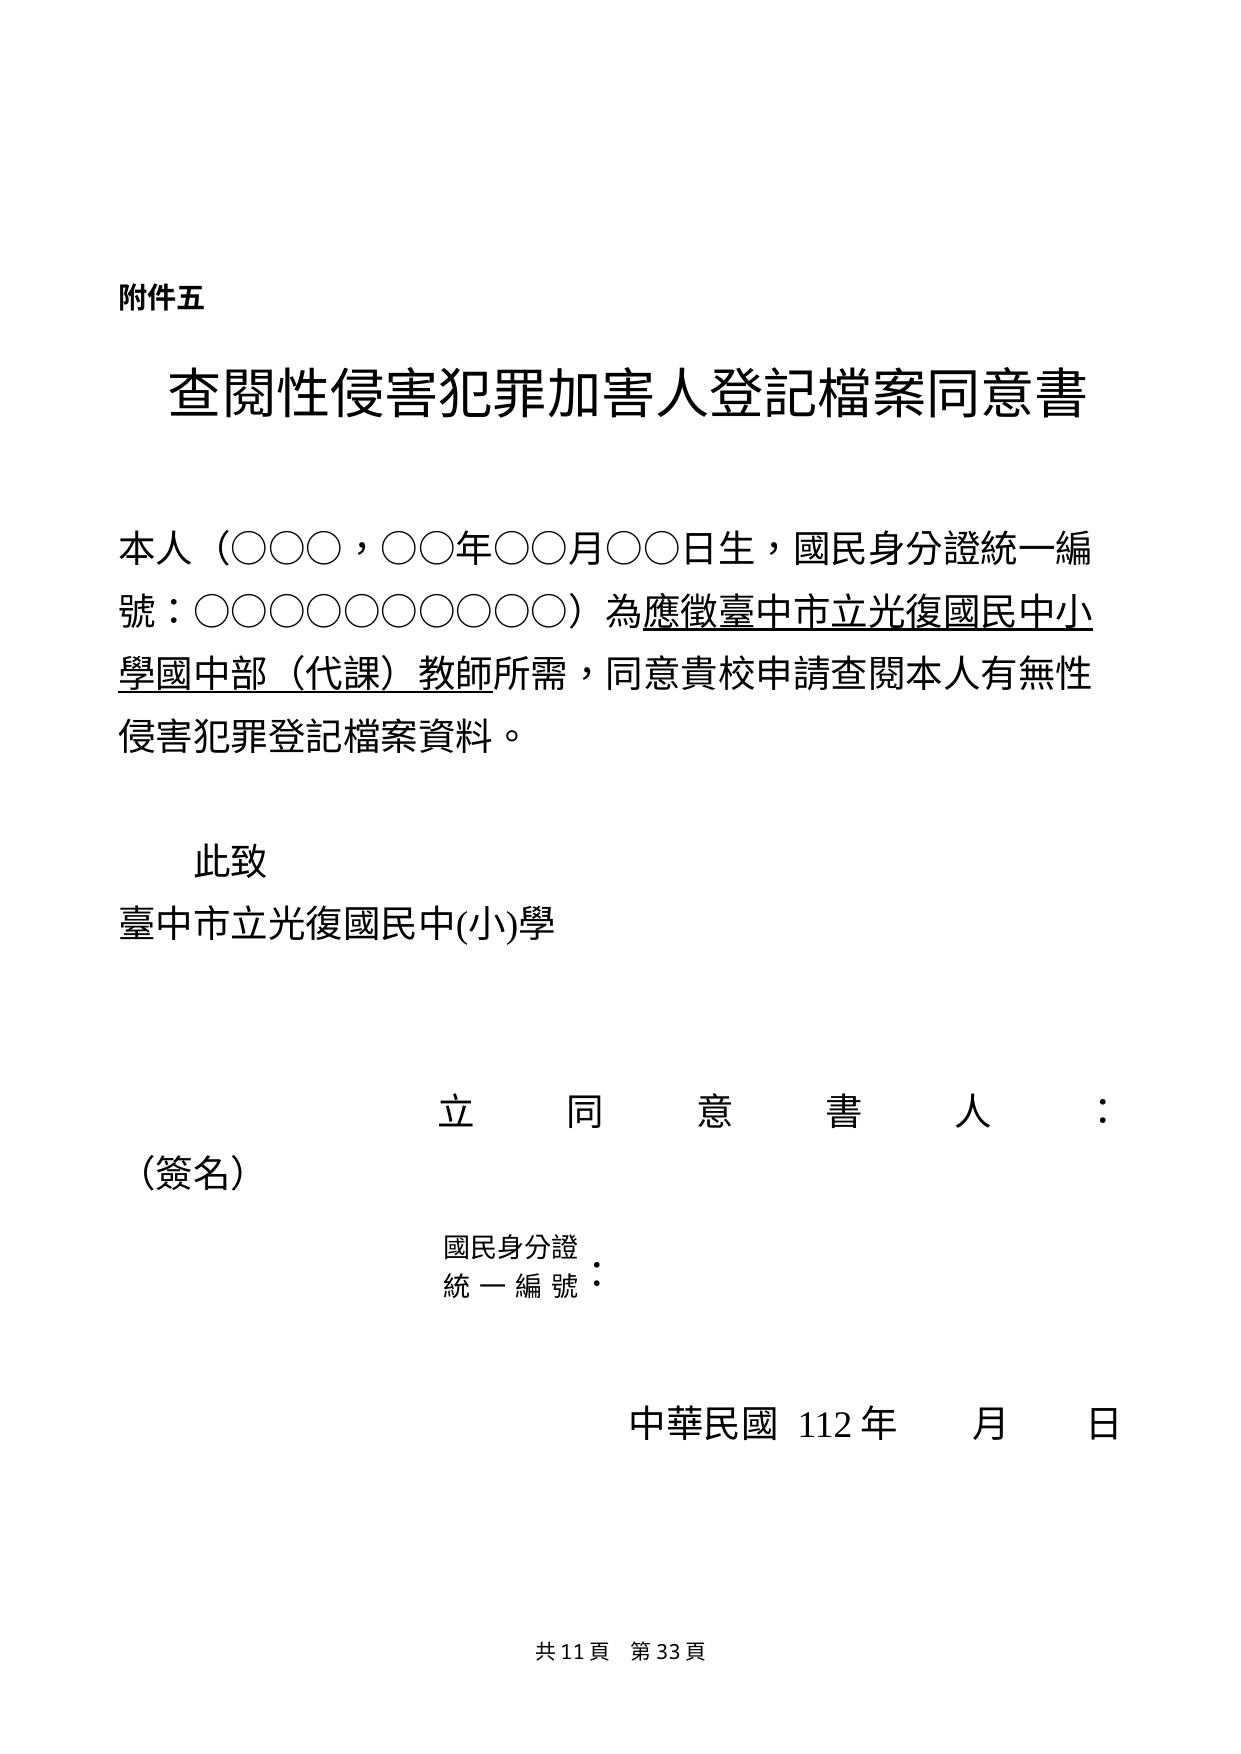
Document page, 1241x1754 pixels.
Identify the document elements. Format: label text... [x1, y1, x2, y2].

text 國民身分證統一編號： [118, 1192, 1122, 1317]
text 中華民國 112年 月 日 [118, 1379, 1122, 1442]
text 此致 [118, 817, 1122, 879]
text 本人（○○○，○○年○○月○○日生，國民身分證統一編號：○○○○○○○○○○）為應徵臺中市立光復國民中小學國中部（代課）教師所需，同意貴校申請查閱本人有無性侵害犯罪登記檔案資料。 [118, 504, 1122, 754]
text 臺中市立光復國民中(小)學 [118, 879, 1122, 942]
text 附件五 [118, 254, 1122, 317]
text 查閱性侵害犯罪加害人登記檔案同意書 [118, 317, 1138, 442]
text 立同意書人： （簽名） [118, 1067, 1122, 1192]
